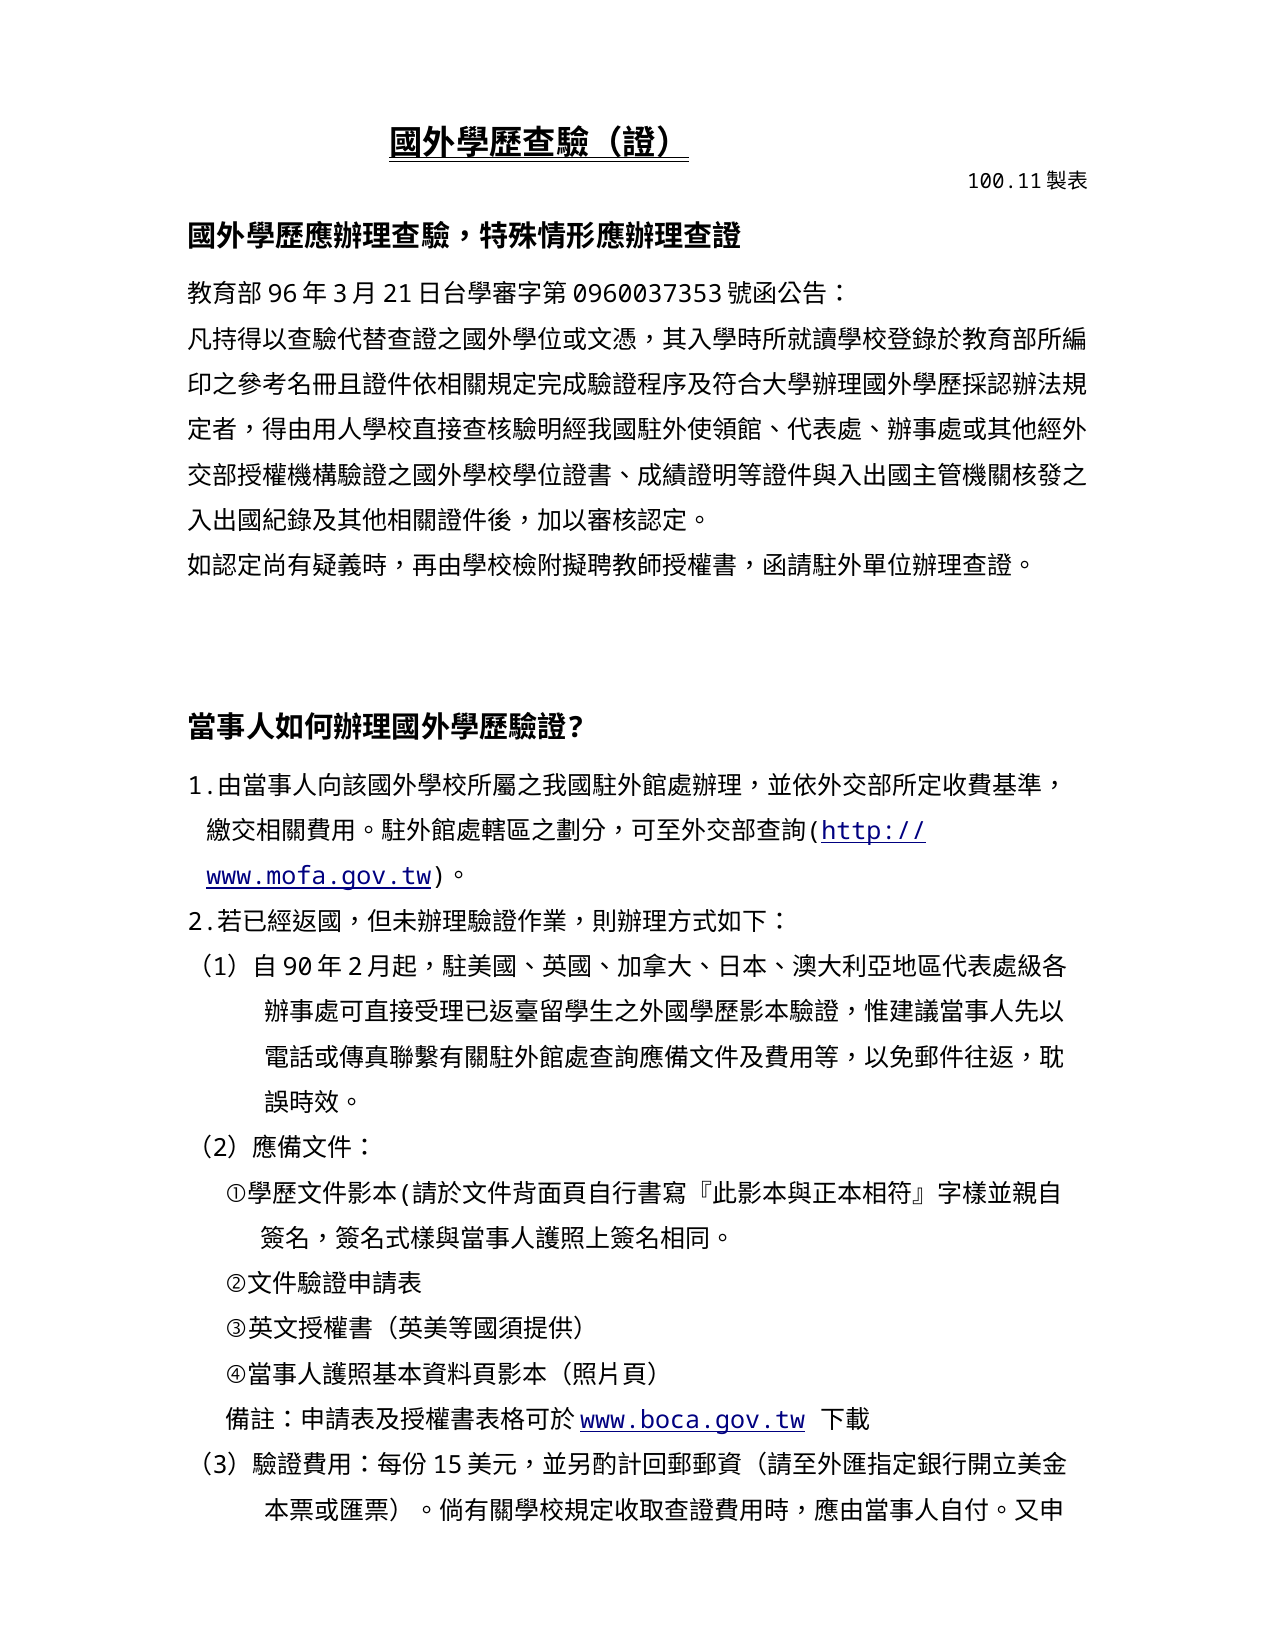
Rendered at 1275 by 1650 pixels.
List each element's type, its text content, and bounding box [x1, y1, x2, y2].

text 2.若已經返國，但未辦理驗證作業，則辦理方式如下： [187, 901, 1087, 937]
text 國外學歷查驗（證） [0, 116, 1087, 164]
text （1）自90年2月起，駐美國、英國、加拿大、日本、澳大利亞地區代表處級各辦事處可直接受理已返臺留學生之外國學歷影本驗證，惟建議當事人先以電話或傳真聯繫有關駐外館處查詢應備文件及費用等，以免郵件往返，耽誤時效。 [187, 946, 1087, 1119]
text 當事人如何辦理國外學歷驗證? [187, 704, 1087, 746]
text 國外學歷應辦理查驗，特殊情形應辦理查證 [187, 213, 1087, 255]
text 英文授權書（英美等國須提供） [225, 1309, 1087, 1345]
text 學歷文件影本(請於文件背面頁自行書寫『此影本與正本相符』字樣並親自簽名，簽名式樣與當事人護照上簽名相同。 [225, 1173, 1080, 1254]
text 如認定尚有疑義時，再由學校檢附擬聘教師授權書，函請駐外單位辦理查證。 [187, 546, 1087, 582]
text 凡持得以查驗代替查證之國外學位或文憑，其入學時所就讀學校登錄於教育部所編印之參考名冊且證件依相關規定完成驗證程序及符合大學辦理國外學歷採認辦法規定者，得由用人學校直接查核驗明經我國駐外使領館、代表處、辦事處或其他經外交部授權機構驗證之國外學校學位證書、成績證明等證件與入出國主管機關核發之入出國紀錄及其他相關證件後，加以審核認定。 [187, 319, 1087, 537]
text （2）應備文件： [187, 1128, 1087, 1164]
text 1.由當事人向該國外學校所屬之我國駐外館處辦理，並依外交部所定收費基準，繳交相關費用。駐外館處轄區之劃分，可至外交部查詢(http://www.mofa.gov.tw)。 [187, 765, 1087, 892]
text （3）驗證費用：每份15美元，並另酌計回郵郵資（請至外匯指定銀行開立美金本票或匯票）。倘有關學校規定收取查證費用時，應由當事人自付。又申 [187, 1445, 1087, 1526]
text 100.11製表 [470, 164, 1087, 194]
text 當事人護照基本資料頁影本（照片頁） [225, 1354, 1087, 1391]
text 備註：申請表及授權書表格可於www.boca.gov.tw 下載 [225, 1399, 1087, 1436]
text 文件驗證申請表 [225, 1264, 1087, 1300]
text 教育部96年3月21日台學審字第0960037353號函公告： [187, 274, 1087, 310]
